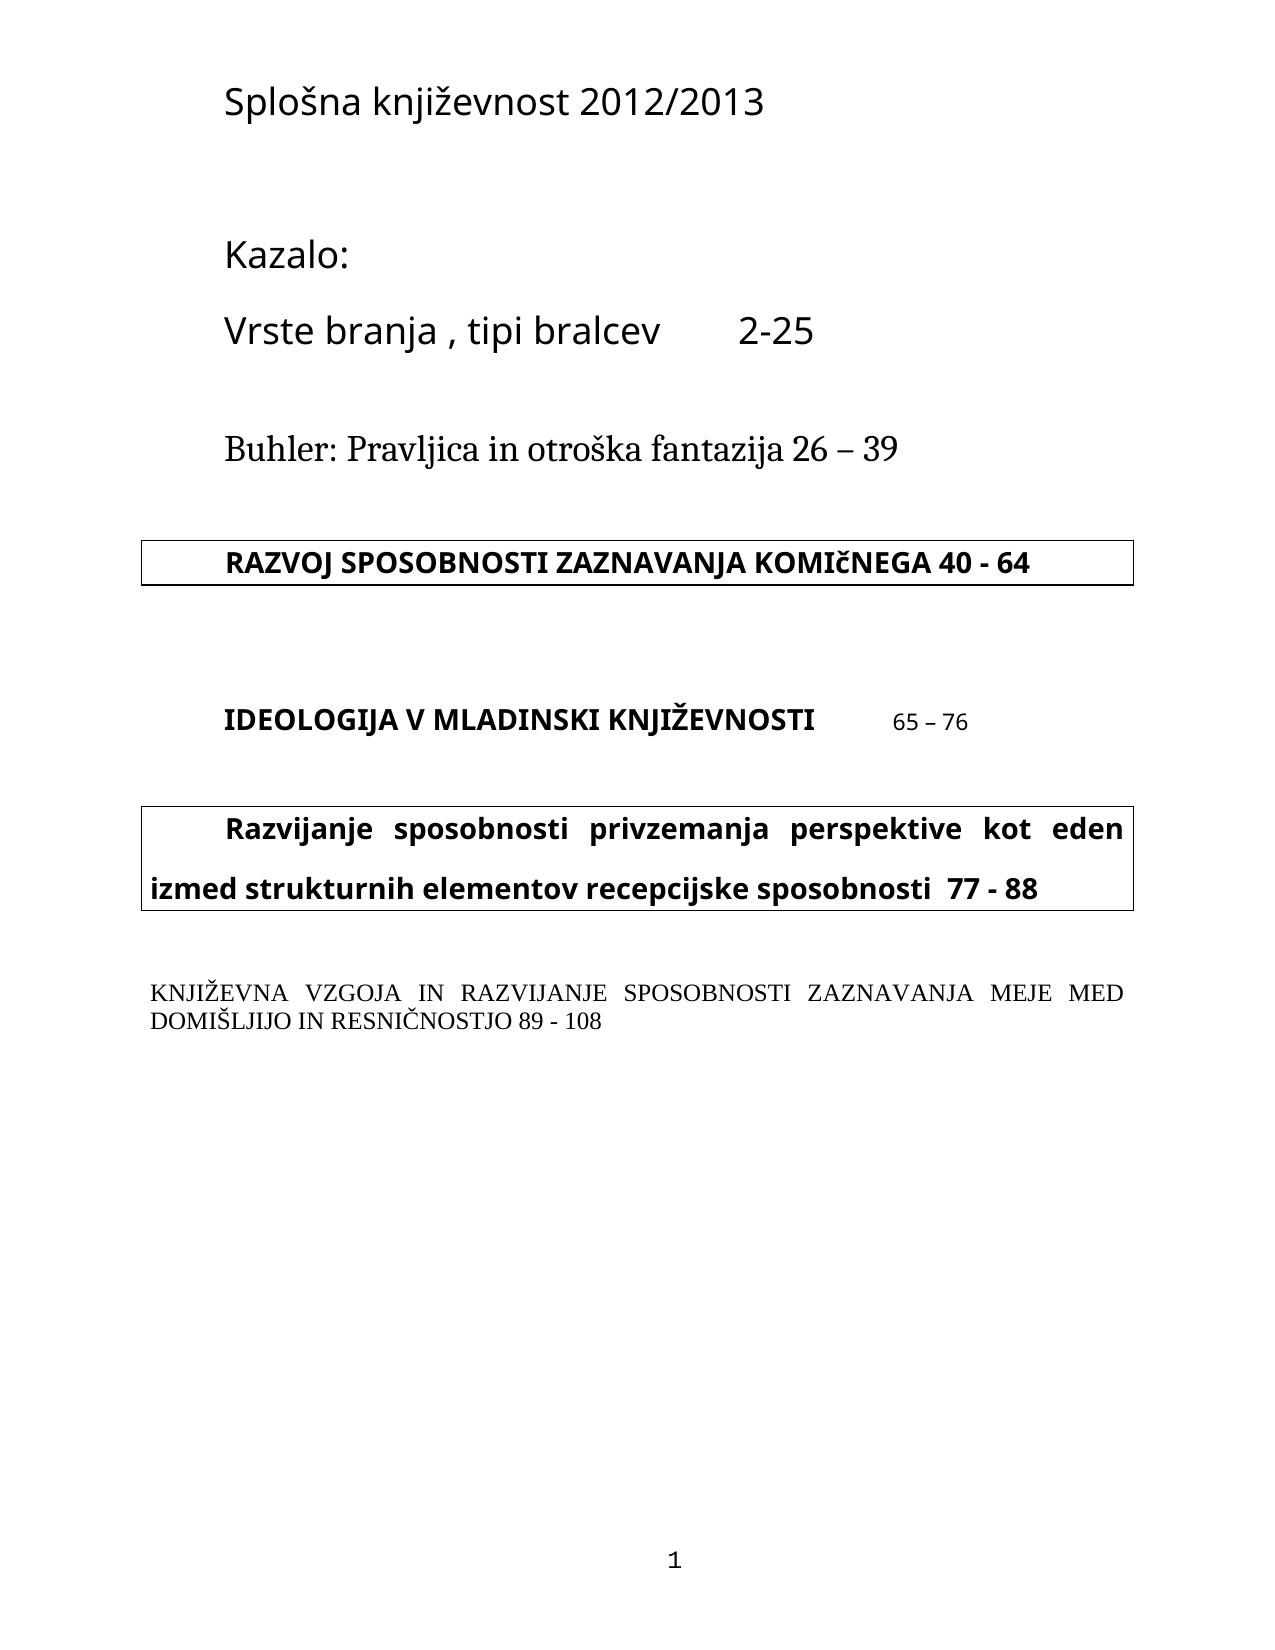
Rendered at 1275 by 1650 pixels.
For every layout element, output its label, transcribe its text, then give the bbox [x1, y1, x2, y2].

text KNJIŽEVNA VZGOJA IN RAZVIJANJE SPOSOBNOSTI ZAZNAVANJA MEJE MED DOMIŠLJIJO IN RESNIČNOSTJO 89 - 108 [150, 978, 1125, 1035]
text Razvijanje sposobnosti privzemanja perspektive kot eden izmed strukturnih elementov recepcijske sposobnosti 77 - 88 [142, 807, 1133, 910]
text RAZVOJ SPOSOBNOSTI ZAZNAVANJA KOMIčNEGA 40 - 64 [142, 541, 1133, 584]
text Buhler: Pravljica in otroška fantazija 26 – 39 [150, 428, 1125, 471]
text Kazalo: [150, 228, 1125, 279]
text IDEOLOGIJA V MLADINSKI KNJIŽEVNOSTI 65 – 76 [150, 699, 1125, 739]
text Splošna književnost 2012/2013 [150, 75, 1125, 126]
text Vrste branja , tipi bralcev 2-25 [150, 305, 1125, 356]
